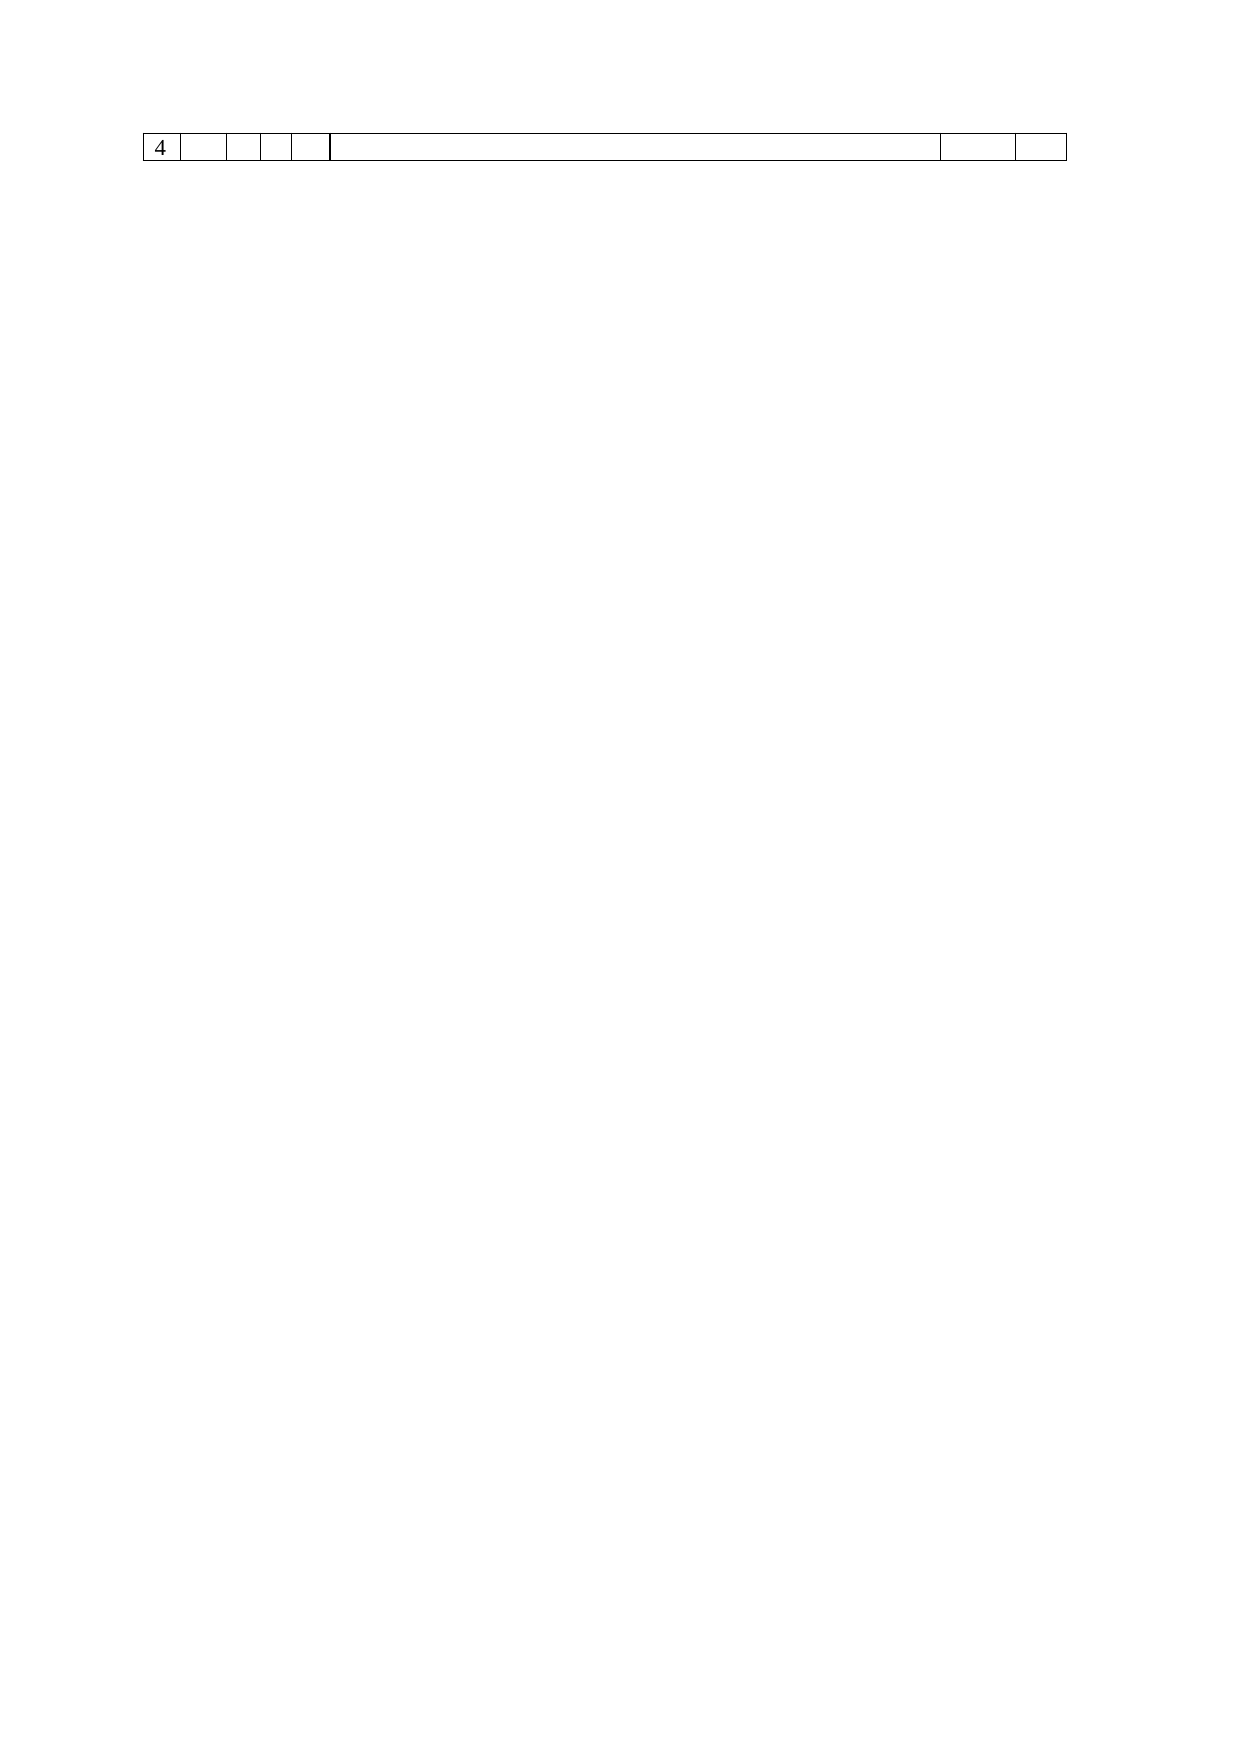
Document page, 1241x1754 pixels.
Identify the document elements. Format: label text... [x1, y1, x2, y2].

table_cell [292, 134, 329, 160]
table_cell [941, 134, 1015, 160]
table_cell [1016, 134, 1066, 160]
table_cell [261, 134, 291, 160]
table_cell [331, 134, 940, 160]
table_cell [227, 134, 260, 160]
table_cell 4 [144, 134, 180, 160]
table_cell [181, 134, 226, 160]
